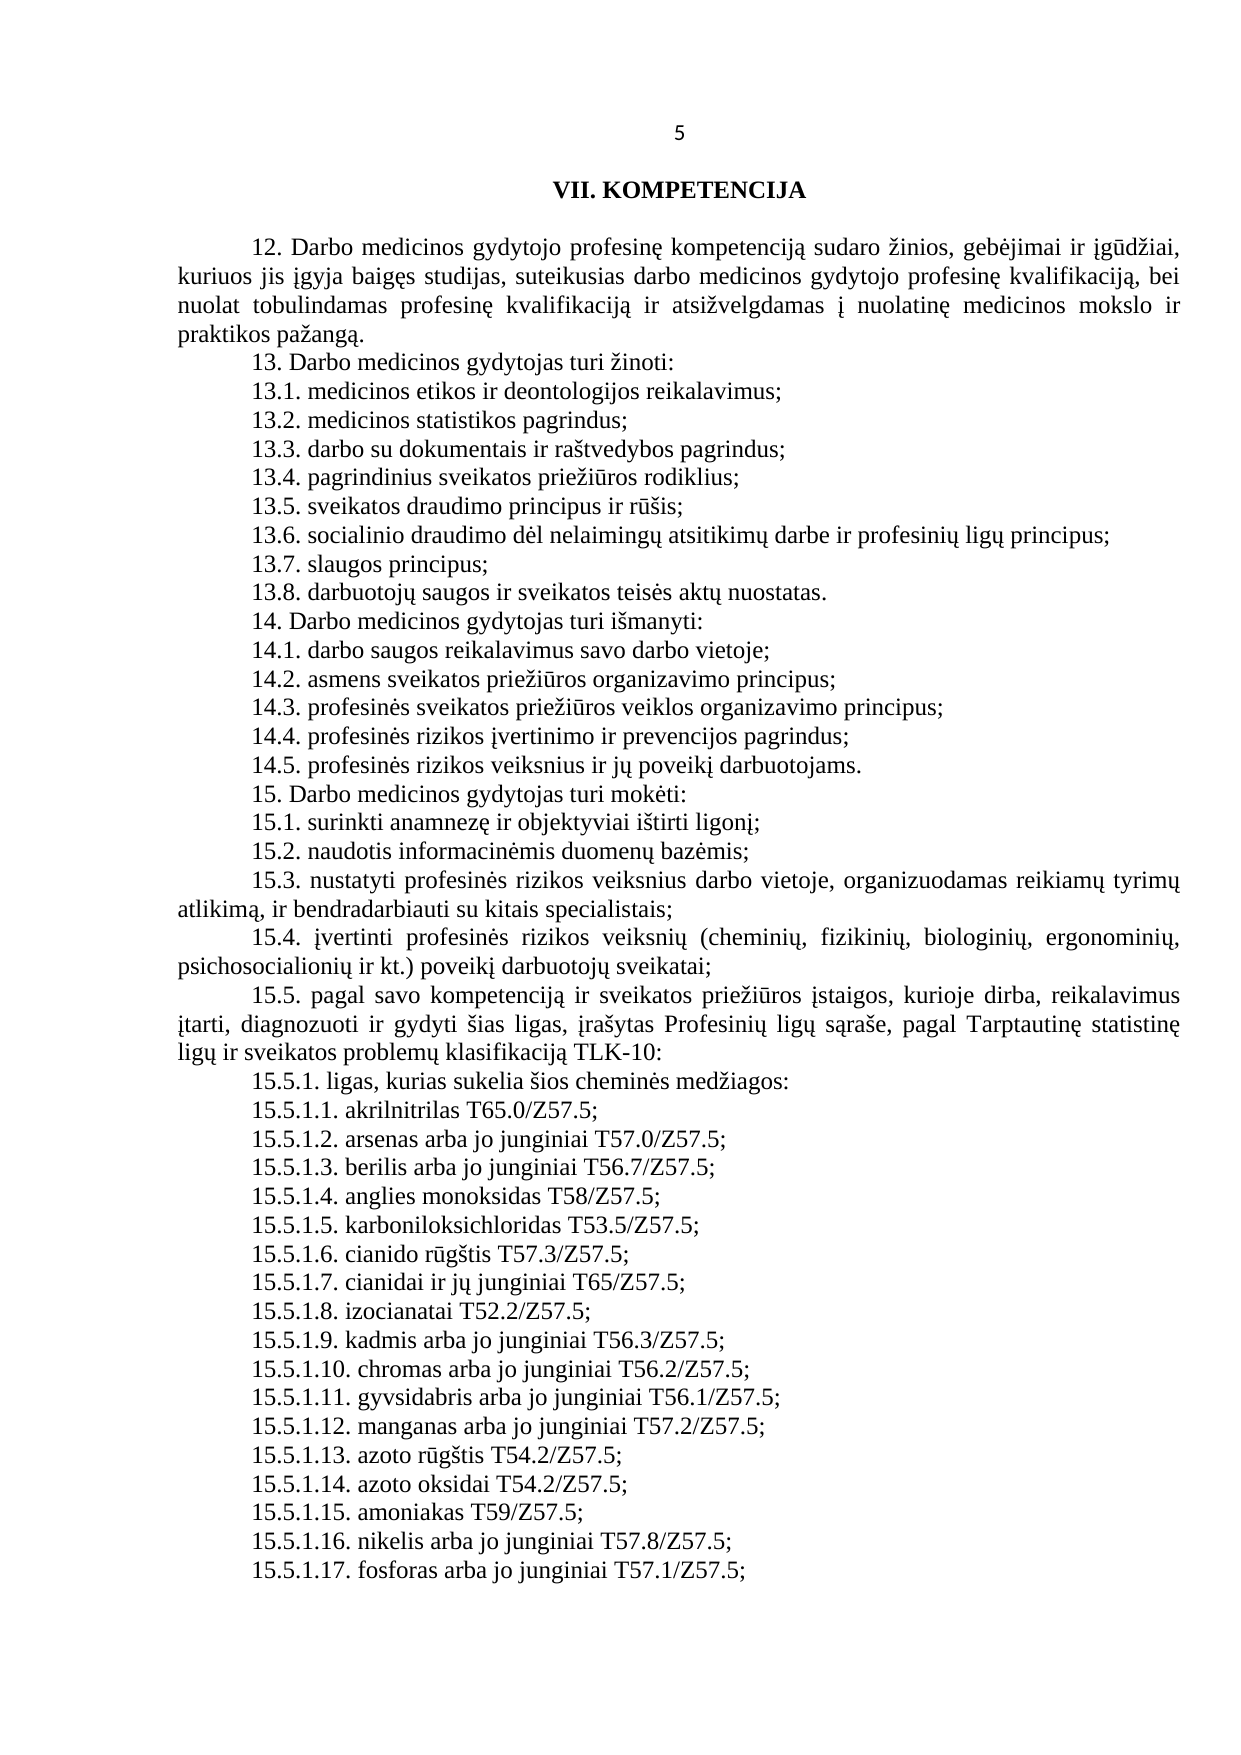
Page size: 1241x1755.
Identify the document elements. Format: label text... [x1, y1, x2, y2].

text 13.7. slaugos principus; [177, 549, 1181, 577]
text 15.5.1.11. gyvsidabris arba jo junginiai T56.1/Z57.5; [177, 1382, 1181, 1411]
text VII. KOMPETENCIJA [177, 175, 1181, 204]
text 14. Darbo medicinos gydytojas turi išmanyti: [177, 606, 1181, 635]
text 15.5.1.12. manganas arba jo junginiai T57.2/Z57.5; [177, 1411, 1181, 1440]
text 15.4. įvertinti profesinės rizikos veiksnių (cheminių, fizikinių, biologinių, ergonominių, psichosocialionių ir kt.) poveikį darbuotojų sveikatai; [177, 922, 1181, 980]
text 15.5.1.17. fosforas arba jo junginiai T57.1/Z57.5; [177, 1555, 1181, 1584]
text 13.1. medicinos etikos ir deontologijos reikalavimus; [177, 376, 1181, 405]
text 13.8. darbuotojų saugos ir sveikatos teisės aktų nuostatas. [177, 577, 1181, 606]
text 15.1. surinkti anamnezę ir objektyviai ištirti ligonį; [177, 807, 1181, 836]
text 15.5.1.4. anglies monoksidas T58/Z57.5; [177, 1181, 1181, 1210]
text 13.3. darbo su dokumentais ir raštvedybos pagrindus; [177, 434, 1181, 462]
text 15. Darbo medicinos gydytojas turi mokėti: [177, 779, 1181, 807]
text 15.5.1.10. chromas arba jo junginiai T56.2/Z57.5; [177, 1354, 1181, 1382]
text 15.5.1.2. arsenas arba jo junginiai T57.0/Z57.5; [177, 1124, 1181, 1152]
text 14.1. darbo saugos reikalavimus savo darbo vietoje; [177, 635, 1181, 664]
text 15.5.1. ligas, kurias sukelia šios cheminės medžiagos: [177, 1066, 1181, 1095]
text 13.6. socialinio draudimo dėl nelaimingų atsitikimų darbe ir profesinių ligų principus; [177, 520, 1181, 549]
text 15.5.1.9. kadmis arba jo junginiai T56.3/Z57.5; [177, 1325, 1181, 1354]
text 15.3. nustatyti profesinės rizikos veiksnius darbo vietoje, organizuodamas reikiamų tyrimų atlikimą, ir bendradarbiauti su kitais specialistais; [177, 865, 1181, 922]
text 15.5.1.1. akrilnitrilas T65.0/Z57.5; [177, 1095, 1181, 1124]
text 15.5.1.6. cianido rūgštis T57.3/Z57.5; [177, 1239, 1181, 1267]
text 14.4. profesinės rizikos įvertinimo ir prevencijos pagrindus; [177, 721, 1181, 750]
text 15.5.1.14. azoto oksidai T54.2/Z57.5; [177, 1469, 1181, 1497]
text 13.5. sveikatos draudimo principus ir rūšis; [177, 491, 1181, 520]
text 14.2. asmens sveikatos priežiūros organizavimo principus; [177, 664, 1181, 692]
text 15.5.1.16. nikelis arba jo junginiai T57.8/Z57.5; [177, 1526, 1181, 1555]
text 14.3. profesinės sveikatos priežiūros veiklos organizavimo principus; [177, 692, 1181, 721]
text 13. Darbo medicinos gydytojas turi žinoti: [177, 347, 1181, 376]
text 15.5.1.7. cianidai ir jų junginiai T65/Z57.5; [177, 1267, 1181, 1296]
text 15.5.1.13. azoto rūgštis T54.2/Z57.5; [177, 1440, 1181, 1469]
text 13.2. medicinos statistikos pagrindus; [177, 405, 1181, 434]
text 12. Darbo medicinos gydytojo profesinę kompetenciją sudaro žinios, gebėjimai ir įgūdžiai, kuriuos jis įgyja baigęs studijas, suteikusias darbo medicinos gydytojo profesinę kvalifikaciją, bei nuolat tobulindamas profesinę kvalifikaciją ir atsižvelgdamas į nuolatinę medicinos mokslo ir praktikos pažangą. [177, 232, 1181, 347]
text 15.5.1.5. karboniloksichloridas T53.5/Z57.5; [177, 1210, 1181, 1239]
text 14.5. profesinės rizikos veiksnius ir jų poveikį darbuotojams. [177, 750, 1181, 779]
text 15.2. naudotis informacinėmis duomenų bazėmis; [177, 836, 1181, 865]
text 15.5.1.3. berilis arba jo junginiai T56.7/Z57.5; [177, 1152, 1181, 1181]
text 13.4. pagrindinius sveikatos priežiūros rodiklius; [177, 462, 1181, 491]
text 15.5.1.8. izocianatai T52.2/Z57.5; [177, 1296, 1181, 1325]
text 15.5. pagal savo kompetenciją ir sveikatos priežiūros įstaigos, kurioje dirba, reikalavimus įtarti, diagnozuoti ir gydyti šias ligas, įrašytas Profesinių ligų sąraše, pagal Tarptautinę statistinę ligų ir sveikatos problemų klasifikaciją TLK-10: [177, 980, 1181, 1066]
text 15.5.1.15. amoniakas T59/Z57.5; [177, 1497, 1181, 1526]
